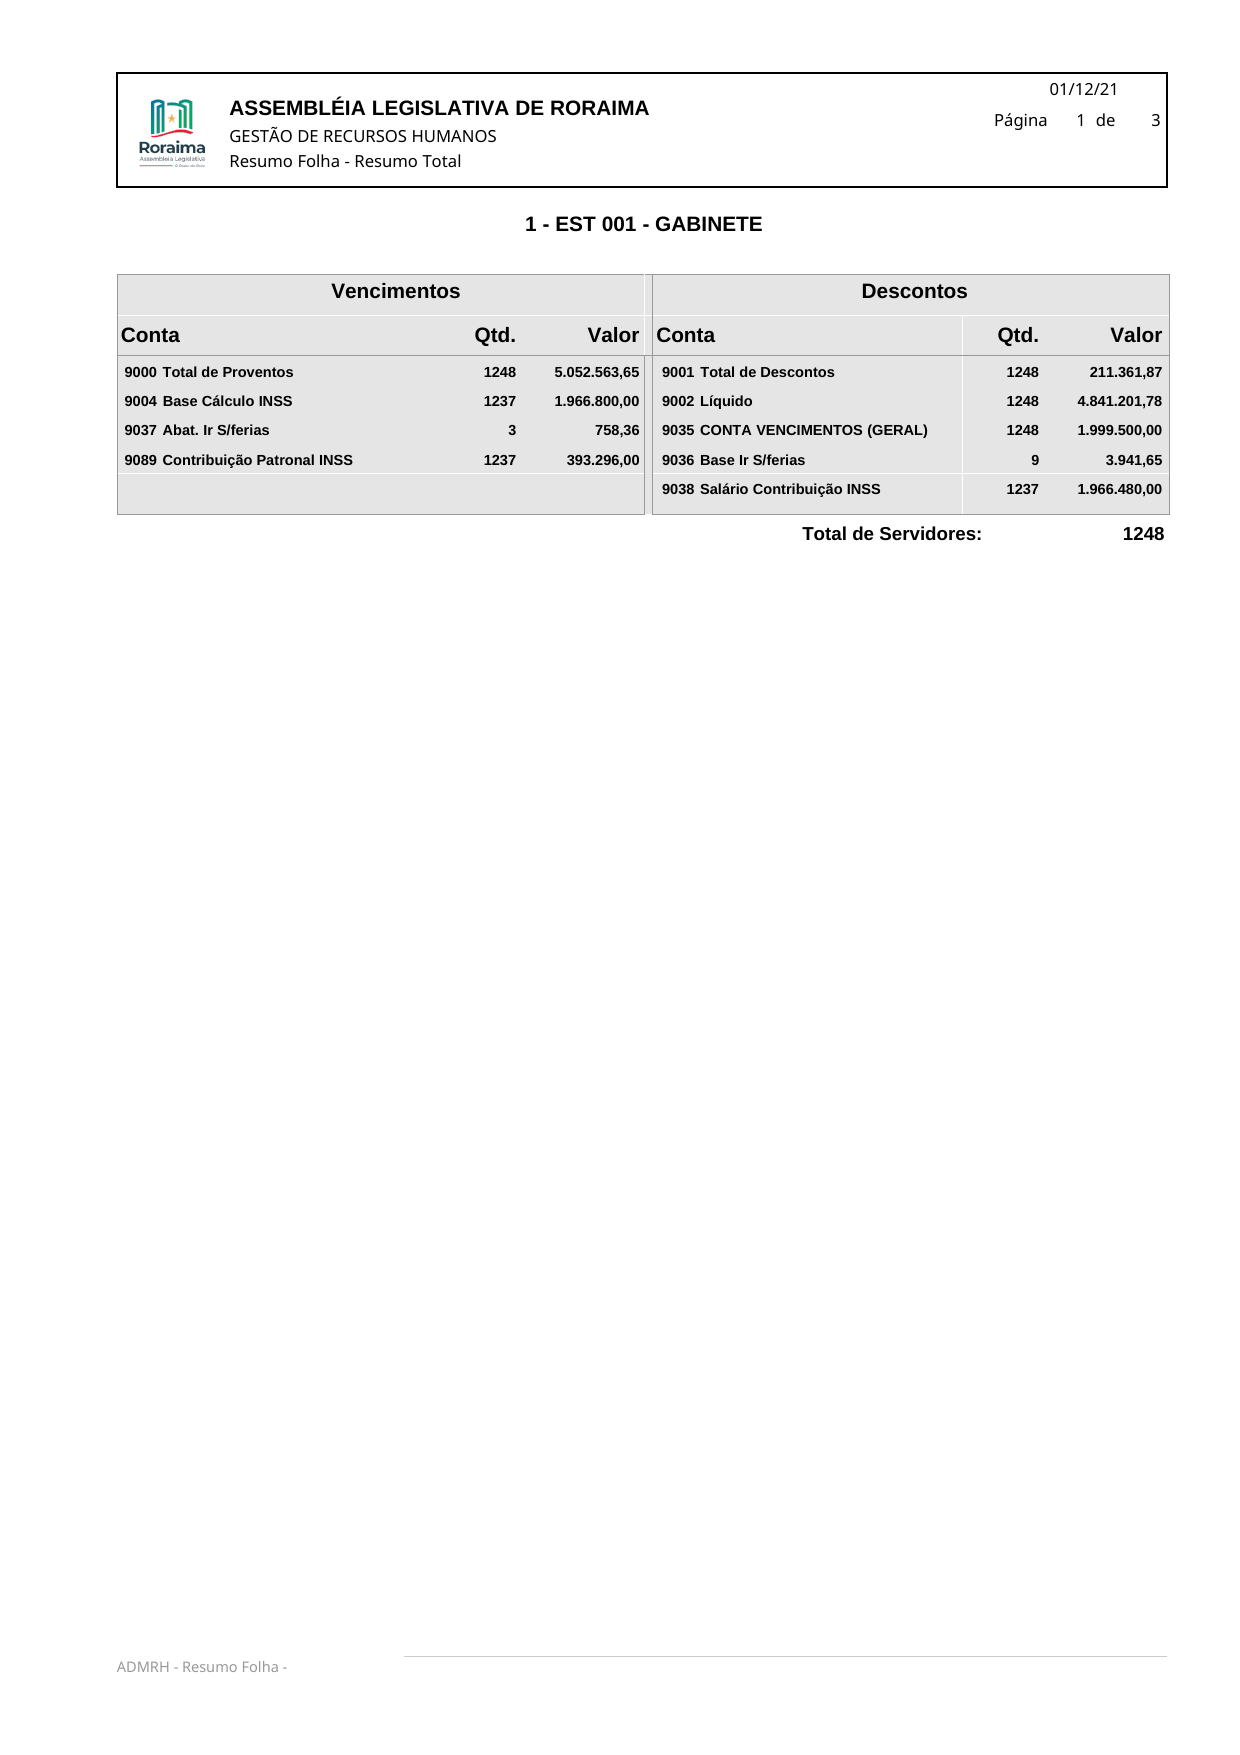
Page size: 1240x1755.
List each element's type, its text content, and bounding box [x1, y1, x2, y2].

table_cell 9001 Total de Descontos [653, 356, 962, 386]
table_cell 9036 Base Ir S/ferias [653, 444, 962, 473]
table_cell Valor [1057, 316, 1169, 355]
table_header Vencimentos [118, 275, 644, 315]
table_header [645, 275, 652, 315]
table_cell [118, 474, 413, 514]
table_cell 758,36 [534, 415, 644, 444]
table_cell 393.296,00 [534, 444, 644, 473]
table_cell Qtd. [963, 316, 1057, 355]
table_cell 3 [413, 415, 534, 444]
table_cell 9035 CONTA VENCIMENTOS (GERAL) [653, 415, 962, 444]
table_cell [1170, 316, 1232, 514]
table_cell 5.052.563,65 [534, 356, 644, 386]
table_cell [534, 474, 644, 514]
table_cell 1248 [963, 356, 1057, 386]
table_cell 1237 [963, 474, 1057, 514]
text 1 - EST 001 - GABINETE [524, 212, 764, 236]
table_cell [413, 474, 534, 514]
table_cell 211.361,87 [1057, 356, 1169, 386]
table_cell 9089 Contribuição Patronal INSS [118, 444, 413, 473]
table_cell Conta [118, 316, 413, 355]
table_cell 9038 Salário Contribuição INSS [653, 474, 962, 514]
table_cell [645, 316, 652, 355]
table_cell 3.941,65 [1057, 444, 1169, 473]
text Total de Servidores: 1248 [802, 523, 1239, 545]
table_cell Valor [534, 316, 644, 355]
table_cell Qtd. [413, 316, 534, 355]
table_cell Conta [653, 316, 962, 355]
table_cell 9002 Líquido [653, 386, 962, 415]
table_cell 1.966.480,00 [1057, 474, 1169, 514]
table_cell [645, 356, 652, 514]
table_header Descontos [653, 275, 1169, 315]
table_cell 9000 Total de Proventos [118, 356, 413, 386]
table_cell 1248 [963, 415, 1057, 444]
table_cell 9 [963, 444, 1057, 473]
table_cell 1.966.800,00 [534, 386, 644, 415]
table_cell 1237 [413, 444, 534, 473]
table_cell 9037 Abat. Ir S/ferias [118, 415, 413, 444]
table_cell 1248 [963, 386, 1057, 415]
table_cell 1.999.500,00 [1057, 415, 1169, 444]
table_cell 1237 [413, 386, 534, 415]
table_cell 4.841.201,78 [1057, 386, 1169, 415]
table_cell 1248 [413, 356, 534, 386]
table_cell 9004 Base Cálculo INSS [118, 386, 413, 415]
table_header [1170, 274, 1232, 315]
